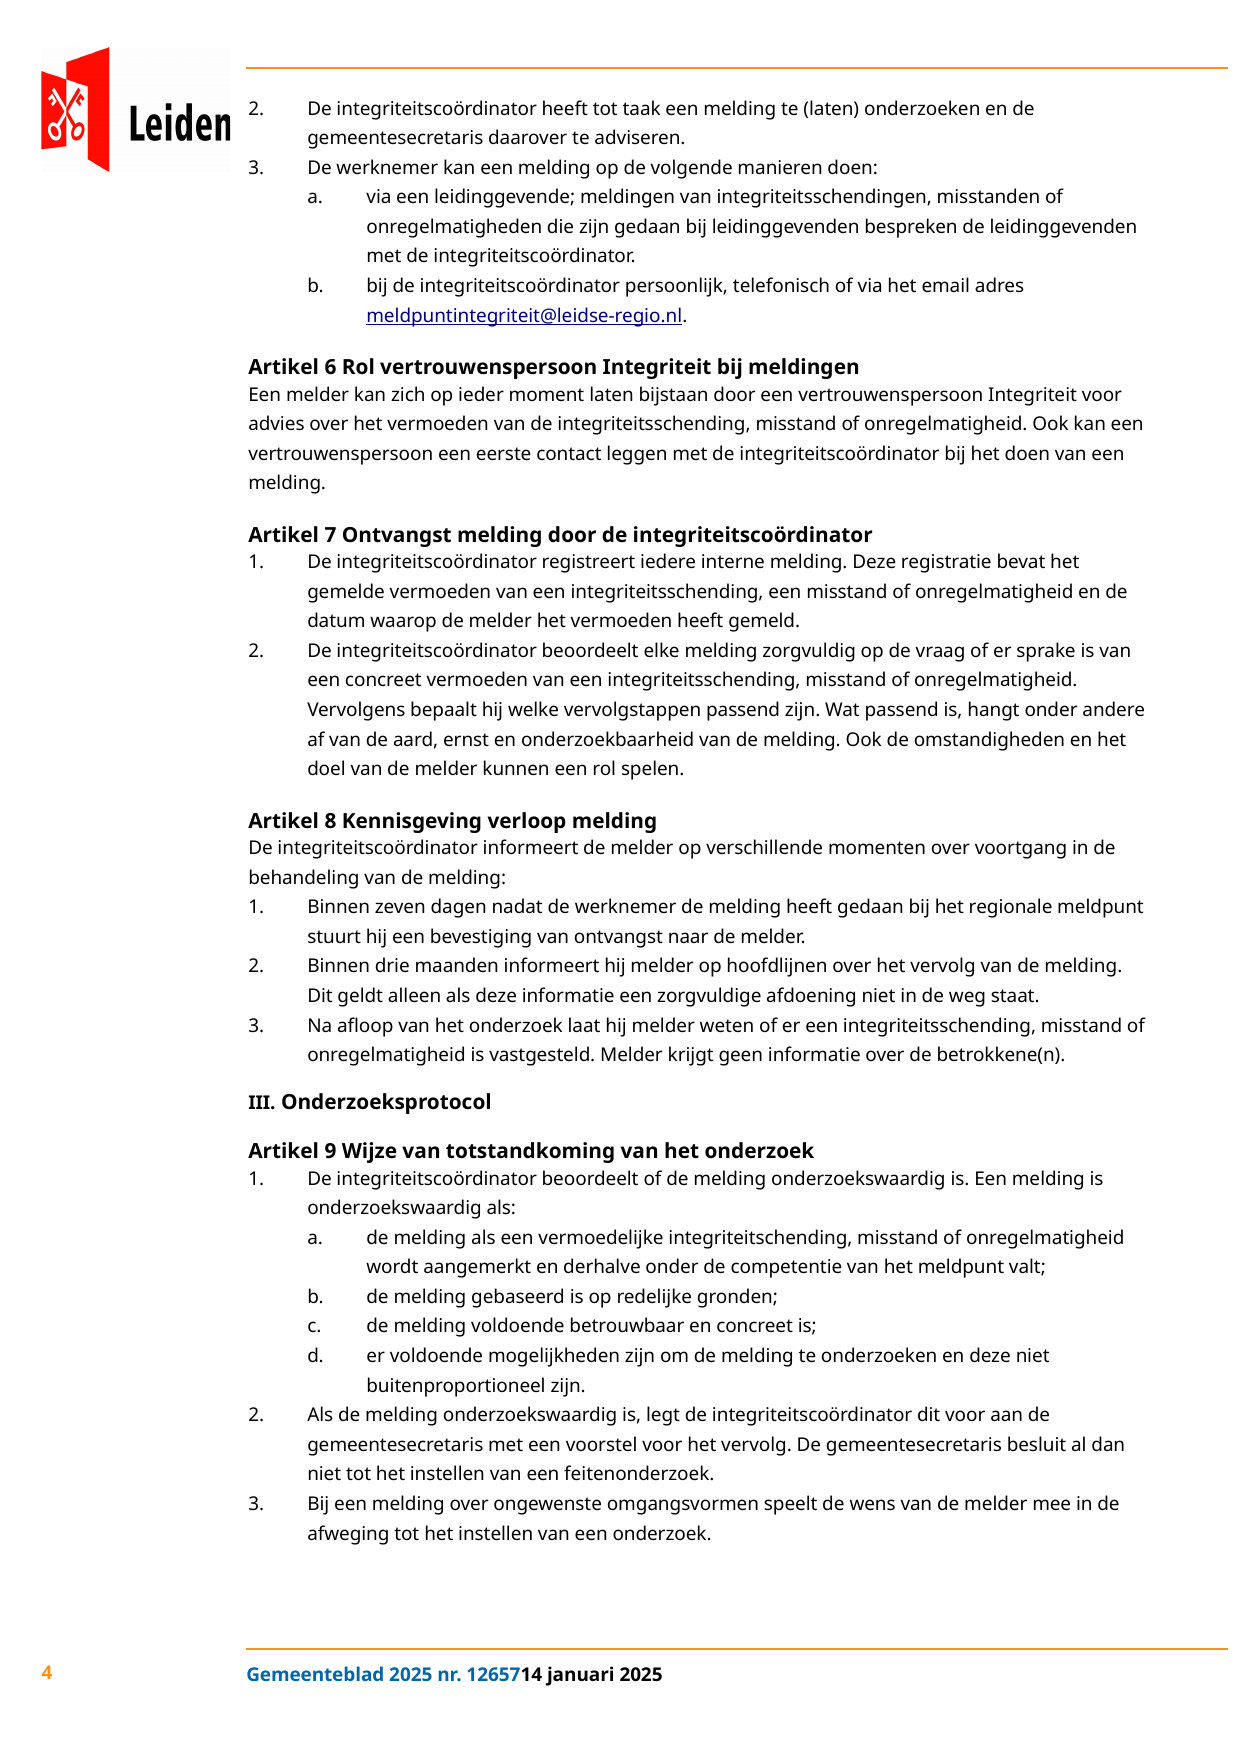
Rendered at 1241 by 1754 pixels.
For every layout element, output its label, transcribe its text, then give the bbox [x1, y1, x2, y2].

list bij de integriteitscoördinator persoonlijk, telefonisch of via het email adres meldpuntintegriteit@leidse-regio.nl. [307, 272, 1152, 328]
list Binnen zeven dagen nadat de werknemer de melding heeft gedaan bij het regionale meldpunt stuurt hij een bevestiging van ontvangst naar de melder. [248, 893, 1152, 949]
text Artikel 6 Rol vertrouwenspersoon Integriteit bij meldingen [248, 352, 1152, 381]
list de melding gebaseerd is op redelijke gronden; [307, 1283, 1152, 1309]
text De integriteitscoördinator informeert de melder op verschillende momenten over voortgang in de behandeling van de melding: [248, 834, 1152, 889]
text Artikel 7 Ontvangst melding door de integriteitscoördinator [248, 520, 1152, 548]
list er voldoende mogelijkheden zijn om de melding te onderzoeken en deze niet buitenproportioneel zijn. [307, 1342, 1152, 1397]
list Bij een melding over ongewenste omgangsvormen speelt de wens van de melder mee in de afweging tot het instellen van een onderzoek. [248, 1490, 1152, 1545]
list de melding als een vermoedelijke integriteitschending, misstand of onregelmatigheid wordt aangemerkt en derhalve onder de competentie van het meldpunt valt; [307, 1224, 1152, 1279]
text Artikel 8 Kennisgeving verloop melding [248, 806, 1152, 834]
list De integriteitscoördinator heeft tot taak een melding te (laten) onderzoeken en de gemeentesecretaris daarover te adviseren. [248, 95, 1152, 150]
list Na afloop van het onderzoek laat hij melder weten of er een integriteitsschending, misstand of onregelmatigheid is vastgesteld. Melder krijgt geen informatie over de betrokkene(n). [248, 1012, 1152, 1067]
list De werknemer kan een melding op de volgende manieren doen: [248, 154, 1152, 180]
list De integriteitscoördinator registreert iedere interne melding. Deze registratie bevat het gemelde vermoeden van een integriteitsschending, een misstand of onregelmatigheid en de datum waarop de melder het vermoeden heeft gemeld. [248, 548, 1152, 633]
text III. Onderzoeksprotocol [248, 1087, 1152, 1115]
text Een melder kan zich op ieder moment laten bijstaan door een vertrouwenspersoon Integriteit voor advies over het vermoeden van de integriteitsschending, misstand of onregelmatigheid. Ook kan een vertrouwenspersoon een eerste contact leggen met de integriteitscoördinator bij het doen van een melding. [248, 381, 1152, 495]
list via een leidinggevende; meldingen van integriteitsschendingen, misstanden of onregelmatigheden die zijn gedaan bij leidinggevenden bespreken de leidinggevenden met de integriteitscoördinator. [307, 183, 1152, 268]
list De integriteitscoördinator beoordeelt elke melding zorgvuldig op de vraag of er sprake is van een concreet vermoeden van een integriteitsschending, misstand of onregelmatigheid. Vervolgens bepaalt hij welke vervolgstappen passend zijn. Wat passend is, hangt onder andere af van de aard, ernst en onderzoekbaarheid van de melding. Ook de omstandigheden en het doel van de melder kunnen een rol spelen. [248, 637, 1152, 781]
picture [41, 47, 231, 172]
list De integriteitscoördinator beoordeelt of de melding onderzoekswaardig is. Een melding is onderzoekswaardig als: [248, 1165, 1152, 1220]
list Als de melding onderzoekswaardig is, legt de integriteitscoördinator dit voor aan de gemeentesecretaris met een voorstel voor het vervolg. De gemeentesecretaris besluit al dan niet tot het instellen van een feitenonderzoek. [248, 1401, 1152, 1486]
text Artikel 9 Wijze van totstandkoming van het onderzoek [248, 1136, 1152, 1165]
list de melding voldoende betrouwbaar en concreet is; [307, 1313, 1152, 1338]
list Binnen drie maanden informeert hij melder op hoofdlijnen over het vervolg van de melding. Dit geldt alleen als deze informatie een zorgvuldige afdoening niet in de weg staat. [248, 953, 1152, 1008]
